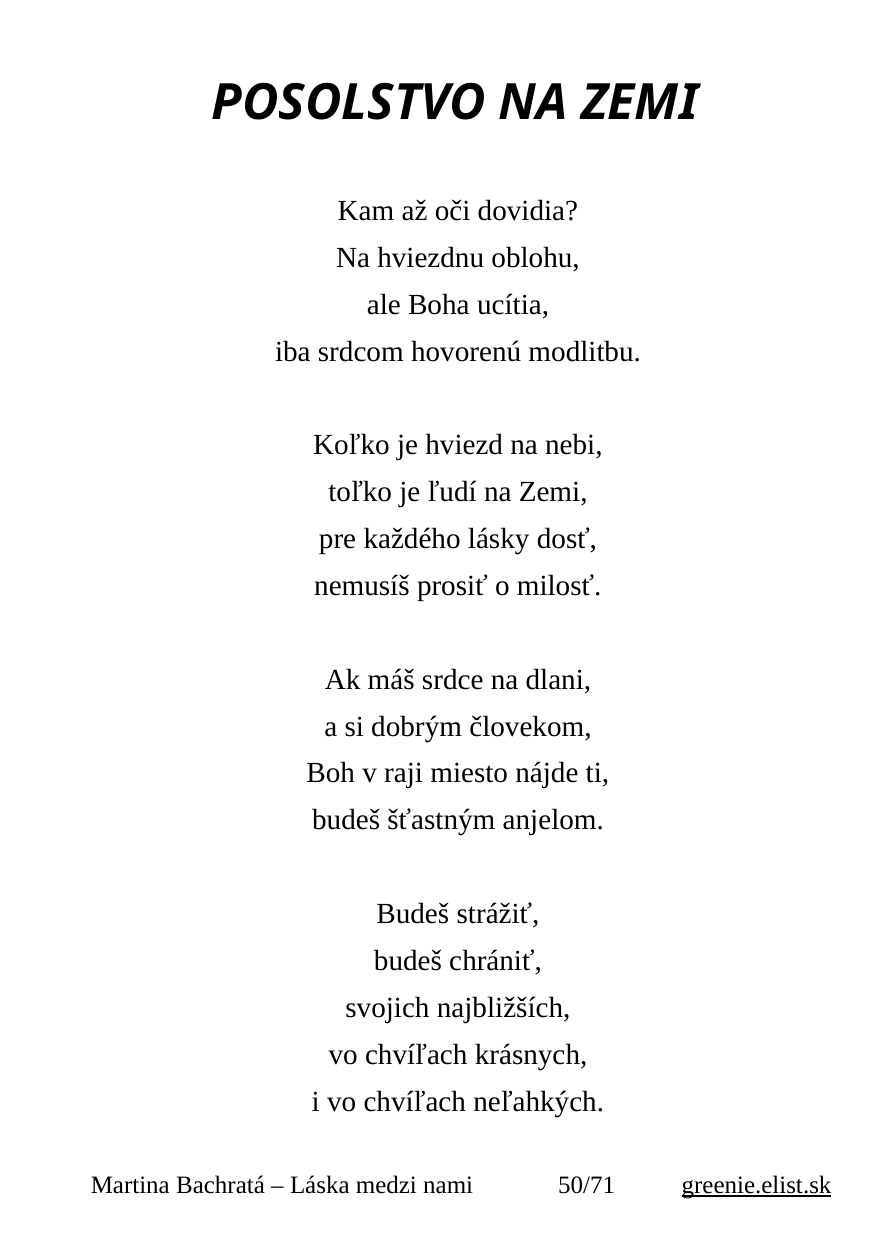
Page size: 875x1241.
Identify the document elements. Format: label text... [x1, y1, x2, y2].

text toľko je ľudí na Zemi, [83, 474, 833, 508]
subtitle POSOLSTVO NA ZEMI [83, 66, 833, 134]
text Ak máš srdce na dlani, [83, 662, 833, 695]
text a si dobrým človekom, [83, 709, 833, 742]
text i vo chvíľach neľahkých. [83, 1084, 833, 1117]
text svojich najbližších, [83, 990, 833, 1023]
text iba srdcom hovorenú modlitbu. [83, 334, 833, 367]
text Kam až oči dovidia? [83, 193, 833, 227]
text budeš chrániť, [83, 943, 833, 977]
text nemusíš prosiť o milosť. [83, 568, 833, 602]
text Budeš strážiť, [83, 896, 833, 930]
text ale Boha ucítia, [83, 287, 833, 320]
text pre každého lásky dosť, [83, 521, 833, 555]
text budeš šťastným anjelom. [83, 802, 833, 836]
text Koľko je hviezd na nebi, [83, 427, 833, 461]
text vo chvíľach krásnych, [83, 1037, 833, 1070]
text Na hviezdnu oblohu, [83, 240, 833, 273]
text Boh v raji miesto nájde ti, [83, 756, 833, 789]
